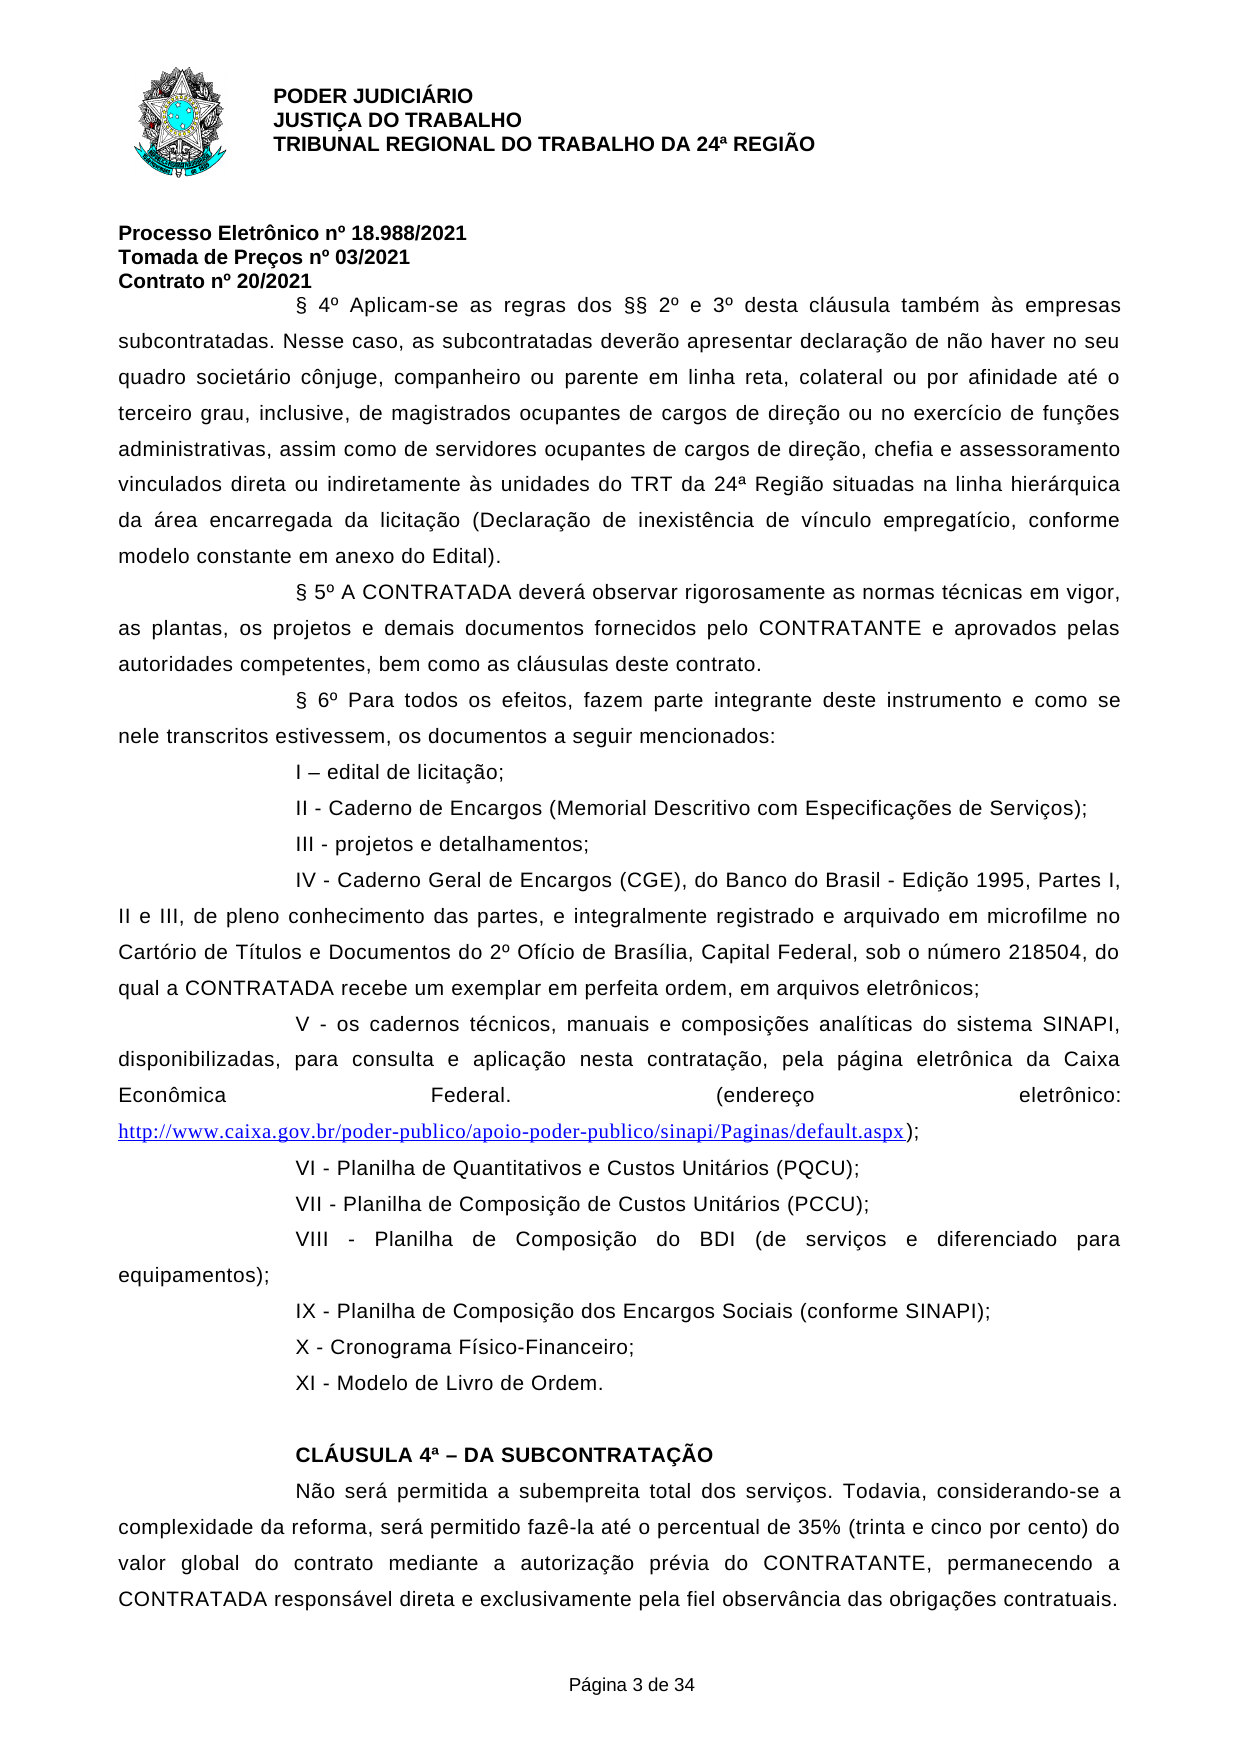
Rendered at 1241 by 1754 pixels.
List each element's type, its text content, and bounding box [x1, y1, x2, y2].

text I – edital de licitação; [118, 760, 1122, 784]
text V - os cadernos técnicos, manuais e composições analíticas do sistema SINAPI, disponibilizadas, para consulta e aplicação nesta contratação, pela página eletrônica da Caixa Econômica Federal. (endereço eletrônico: http://www.caixa.gov.br/poder-publico/apoio-poder-publico/sinapi/Paginas/default.aspx); [118, 1011, 1122, 1143]
text Não será permitida a subempreita total dos serviços. Todavia, considerando-se a complexidade da reforma, será permitido fazê-la até o percentual de 35% (trinta e cinco por cento) do valor global do contrato mediante a autorização prévia do CONTRATANTE, permanecendo a CONTRATADA responsável direta e exclusivamente pela fiel observância das obrigações contratuais. [118, 1479, 1122, 1611]
text II - Caderno de Encargos (Memorial Descritivo com Especificações de Serviços); [118, 796, 1122, 820]
text § 6º Para todos os efeitos, fazem parte integrante deste instrumento e como se nele transcritos estivessem, os documentos a seguir mencionados: [118, 688, 1122, 748]
text VII - Planilha de Composição de Custos Unitários (PCCU); [118, 1191, 1122, 1215]
text IX - Planilha de Composição dos Encargos Sociais (conforme SINAPI); [118, 1299, 1122, 1323]
text § 4º Aplicam-se as regras dos §§ 2º e 3º desta cláusula também às empresas subcontratadas. Nesse caso, as subcontratadas deverão apresentar declaração de não haver no seu quadro societário cônjuge, companheiro ou parente em linha reta, colateral ou por afinidade até o terceiro grau, inclusive, de magistrados ocupantes de cargos de direção ou no exercício de funções administrativas, assim como de servidores ocupantes de cargos de direção, chefia e assessoramento vinculados direta ou indiretamente às unidades do TRT da 24ª Região situadas na linha hierárquica da área encarregada da licitação (Declaração de inexistência de vínculo empregatício, conforme modelo constante em anexo do Edital). [118, 293, 1122, 568]
text X - Cronograma Físico-Financeiro; [118, 1335, 1122, 1359]
text XI - Modelo de Livro de Ordem. [118, 1371, 1122, 1395]
picture [133, 66, 228, 178]
text VI - Planilha de Quantitativos e Custos Unitários (PQCU); [118, 1155, 1122, 1179]
text III - projetos e detalhamentos; [118, 832, 1122, 856]
text CLÁUSULA 4ª – DA SUBCONTRATAÇÃO [118, 1443, 1119, 1467]
text VIII - Planilha de Composição do BDI (de serviços e diferenciado para equipamentos); [118, 1227, 1122, 1287]
text IV - Caderno Geral de Encargos (CGE), do Banco do Brasil - Edição 1995, Partes I, II e III, de pleno conhecimento das partes, e integralmente registrado e arquivado em microfilme no Cartório de Títulos e Documentos do 2º Ofício de Brasília, Capital Federal, sob o número 218504, do qual a CONTRATADA recebe um exemplar em perfeita ordem, em arquivos eletrônicos; [118, 868, 1122, 999]
text § 5º A CONTRATADA deverá observar rigorosamente as normas técnicas em vigor, as plantas, os projetos e demais documentos fornecidos pelo CONTRATANTE e aprovados pelas autoridades competentes, bem como as cláusulas deste contrato. [118, 580, 1122, 676]
